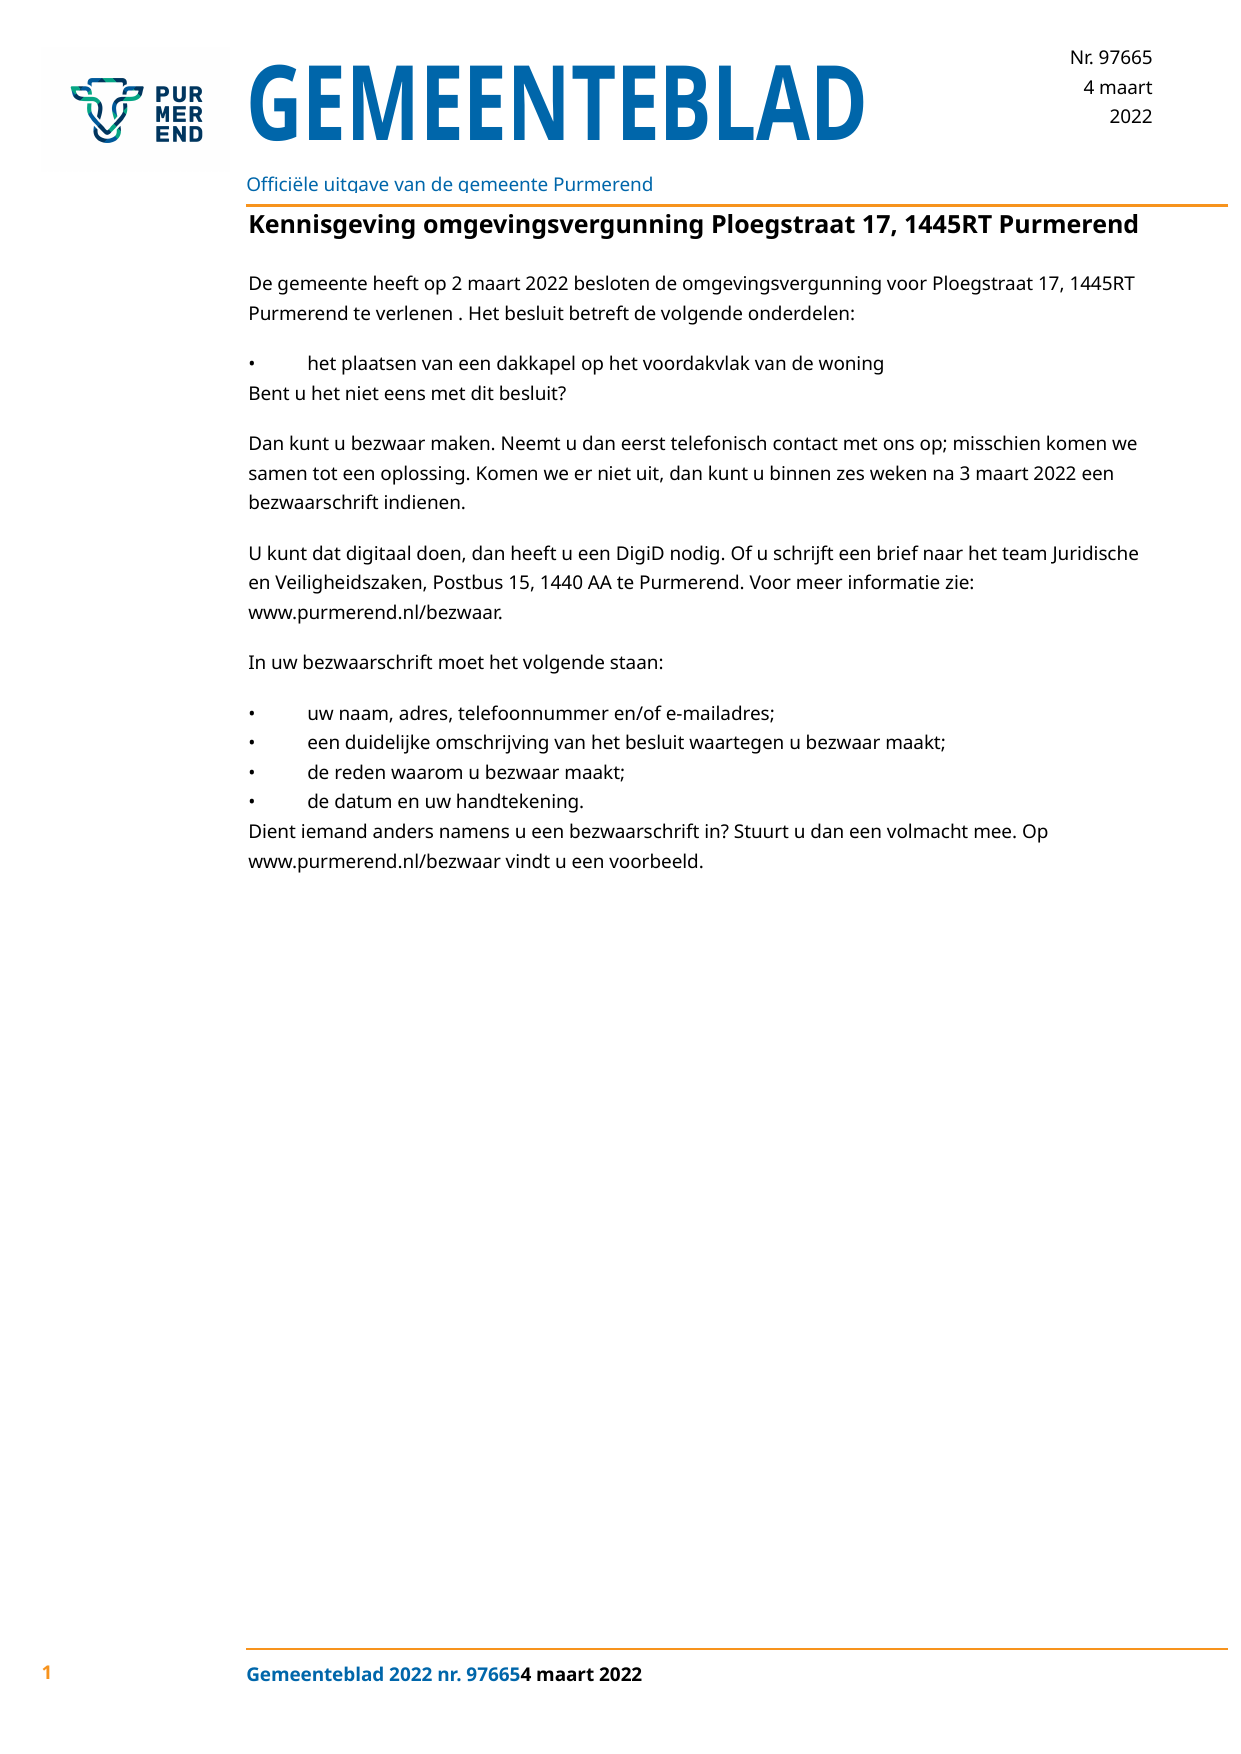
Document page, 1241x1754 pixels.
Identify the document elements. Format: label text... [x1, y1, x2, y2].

list de datum en uw handtekening. [248, 789, 1152, 814]
text Bent u het niet eens met dit besluit? [248, 380, 1152, 406]
picture [41, 47, 231, 172]
text Dan kunt u bezwaar maken. Neemt u dan eerst telefonisch contact met ons op; misschien komen we samen tot een oplossing. Komen we er niet uit, dan kunt u binnen zes weken na 3 maart 2022 een bezwaarschrift indienen. [248, 430, 1152, 515]
list het plaatsen van een dakkapel op het voordakvlak van de woning [248, 350, 1152, 376]
text Kennisgeving omgevingsvergunning Ploegstraat 17, 1445RT Purmerend [248, 207, 1152, 241]
text U kunt dat digitaal doen, dan heeft u een DigiD nodig. Of u schrijft een brief naar het team Juridische en Veiligheidszaken, Postbus 15, 1440 AA te Purmerend. Voor meer informatie zie: www.purmerend.nl/bezwaar. [248, 540, 1152, 625]
text Dient iemand anders namens u een bezwaarschrift in? Stuurt u dan een volmacht mee. Op www.purmerend.nl/bezwaar vindt u een voorbeeld. [248, 818, 1152, 873]
text In uw bezwaarschrift moet het volgende staan: [248, 649, 1152, 675]
list de reden waarom u bezwaar maakt; [248, 759, 1152, 785]
list een duidelijke omschrijving van het besluit waartegen u bezwaar maakt; [248, 729, 1152, 755]
list uw naam, adres, telefoonnummer en/of e-mailadres; [248, 700, 1152, 726]
text De gemeente heeft op 2 maart 2022 besloten de omgevingsvergunning voor Ploegstraat 17, 1445RT Purmerend te verlenen . Het besluit betreft de volgende onderdelen: [248, 270, 1152, 326]
